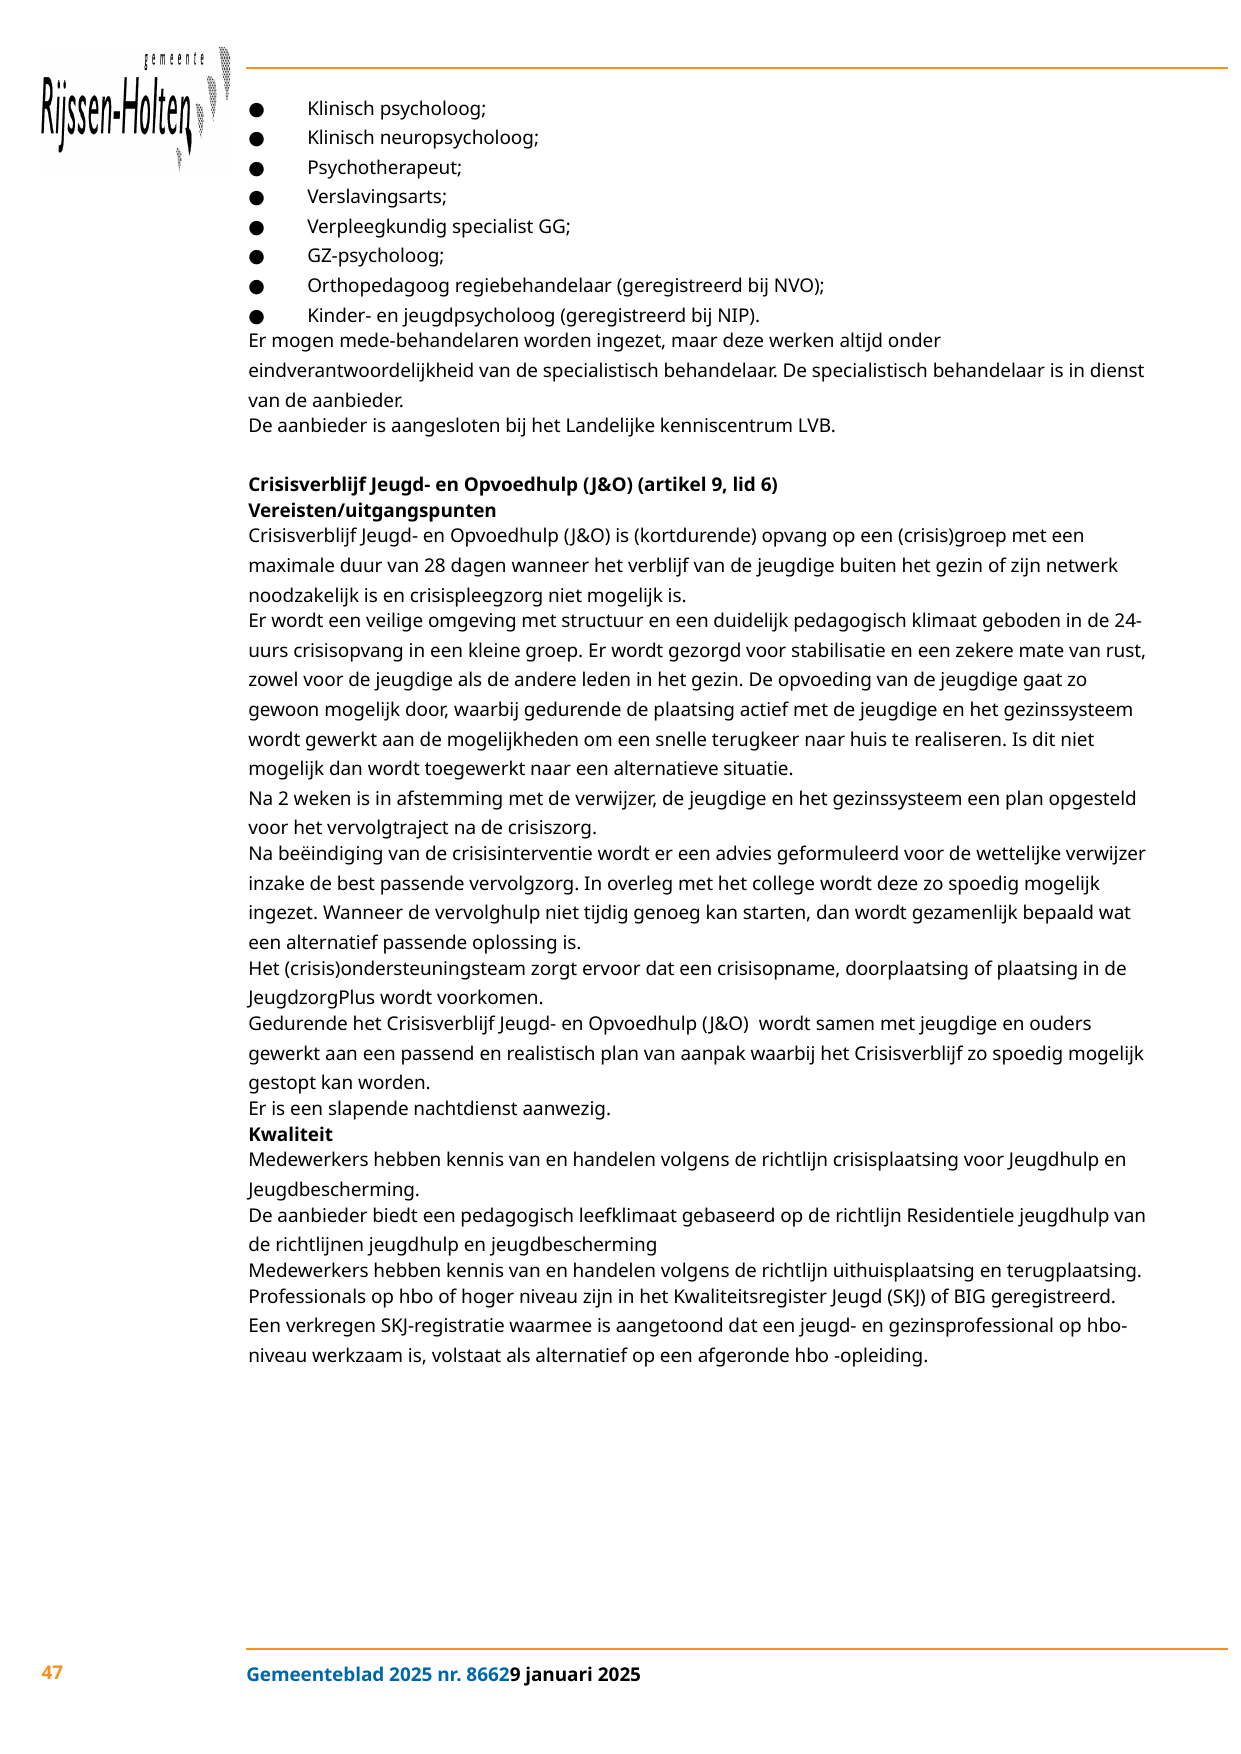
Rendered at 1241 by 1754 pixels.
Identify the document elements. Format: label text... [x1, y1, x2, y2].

table_cell Crisisverblijf Jeugd- en Opvoedhulp (J&O) is (kortdurende) opvang op een (crisis)groep met een maximale duur van 28 dagen wanneer het verblijf van de jeugdige buiten het gezin of zijn netwerk noodzakelijk is en crisispleegzorg niet mogelijk is. [248, 523, 1152, 607]
table_cell De aanbieder biedt een pedagogisch leefklimaat gebaseerd op de richtlijn Residentiele jeugdhulp van de richtlijnen jeugdhulp en jeugdbescherming [248, 1202, 1152, 1257]
table_cell Medewerkers hebben kennis van en handelen volgens de richtlijn uithuisplaatsing en terugplaatsing. [248, 1257, 1152, 1283]
table_cell Professionals op hbo of hoger niveau zijn in het Kwaliteitsregister Jeugd (SKJ) of BIG geregistreerd. Een verkregen SKJ-registratie waarmee is aangetoond dat een jeugd- en gezinsprofessional op hbo-niveau werkzaam is, volstaat als alternatief op een afgeronde hbo -opleiding. [248, 1283, 1152, 1368]
table_cell De aanbieder is aangesloten bij het Landelijke kenniscentrum LVB. [248, 413, 1152, 438]
table_cell Gedurende het Crisisverblijf Jeugd- en Opvoedhulp (J&O) wordt samen met jeugdige en ouders gewerkt aan een passend en realistisch plan van aanpak waarbij het Crisisverblijf zo spoedig mogelijk gestopt kan worden. [248, 1010, 1152, 1095]
table_cell Vereisten/uitgangspunten [248, 497, 1152, 523]
table_cell Er is een slapende nachtdienst aanwezig. [248, 1095, 1152, 1121]
table_cell Het (crisis)ondersteuningsteam zorgt ervoor dat een crisisopname, doorplaatsing of plaatsing in de JeugdzorgPlus wordt voorkomen. [248, 955, 1152, 1010]
table_header Crisisverblijf Jeugd- en Opvoedhulp (J&O) (artikel 9, lid 6) [248, 471, 1152, 497]
table_cell Kwaliteit [248, 1121, 1152, 1146]
table_cell Medewerkers hebben kennis van en handelen volgens de richtlijn crisisplaatsing voor Jeugdhulp en Jeugdbescherming. [248, 1146, 1152, 1202]
table_cell Een specialistische behandelaar is altijd eindverantwoordelijk. Als specialistisch behandelaren zijn aan te merken: Psychiater; Klinisch psycholoog; Klinisch neuropsycholoog; Psychotherapeut; Verslavingsarts; Verpleegkundig specialist GG; GZ-psycholoog; Orthopedagoog regiebehandelaar (geregistreerd bij NVO); Kinder- en jeugdpsycholoog (geregistreerd bij NIP). [248, 95, 1152, 328]
picture [41, 47, 231, 172]
table_cell Er wordt een veilige omgeving met structuur en een duidelijk pedagogisch klimaat geboden in de 24-uurs crisisopvang in een kleine groep. Er wordt gezorgd voor stabilisatie en een zekere mate van rust, zowel voor de jeugdige als de andere leden in het gezin. De opvoeding van de jeugdige gaat zo gewoon mogelijk door, waarbij gedurende de plaatsing actief met de jeugdige en het gezinssysteem wordt gewerkt aan de mogelijkheden om een snelle terugkeer naar huis te realiseren. Is dit niet mogelijk dan wordt toegewerkt naar een alternatieve situatie. Na 2 weken is in afstemming met de verwijzer, de jeugdige en het gezinssysteem een plan opgesteld voor het vervolgtraject na de crisiszorg. [248, 608, 1152, 840]
table_cell Er mogen mede-behandelaren worden ingezet, maar deze werken altijd onder eindverantwoordelijkheid van de specialistisch behandelaar. De specialistisch behandelaar is in dienst van de aanbieder. [248, 328, 1152, 412]
table_cell Na beëindiging van de crisisinterventie wordt er een advies geformuleerd voor de wettelijke verwijzer inzake de best passende vervolgzorg. In overleg met het college wordt deze zo spoedig mogelijk ingezet. Wanneer de vervolghulp niet tijdig genoeg kan starten, dan wordt gezamenlijk bepaald wat een alternatief passende oplossing is. [248, 840, 1152, 955]
